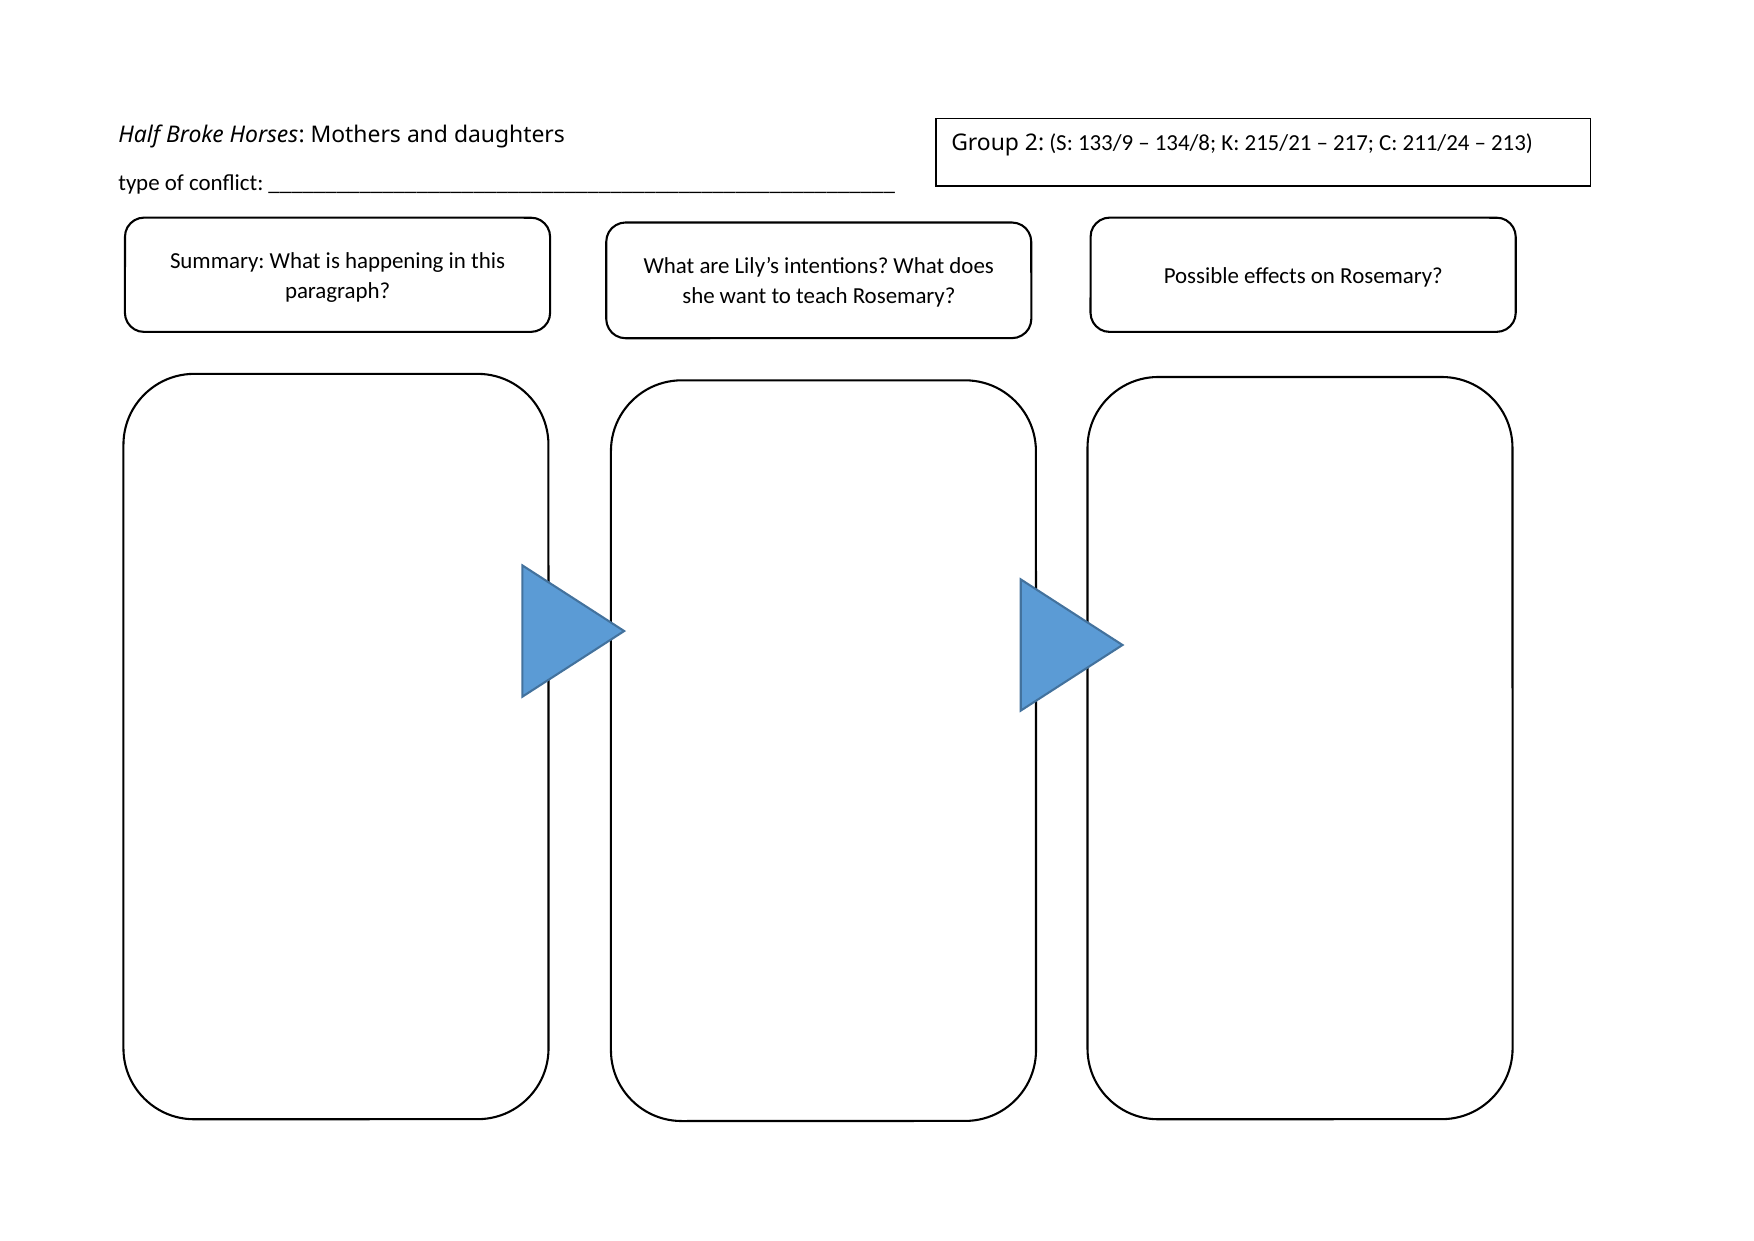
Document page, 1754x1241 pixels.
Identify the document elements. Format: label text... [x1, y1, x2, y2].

text Half Broke Horses: Mothers and daughters [118, 118, 935, 149]
text Group 2: (S: 133/9 – 134/8; K: 215/21 – 217; C: 211/24 – 213) [951, 126, 1576, 157]
text type of conflict: _______________________________________________________ [118, 168, 1606, 197]
text What are Lily’s intentions? What does she want to teach Rosemary? [627, 251, 1011, 309]
text Summary: What is happening in this paragraph? [146, 246, 529, 304]
text Possible effects on Rosemary? [1111, 261, 1495, 289]
